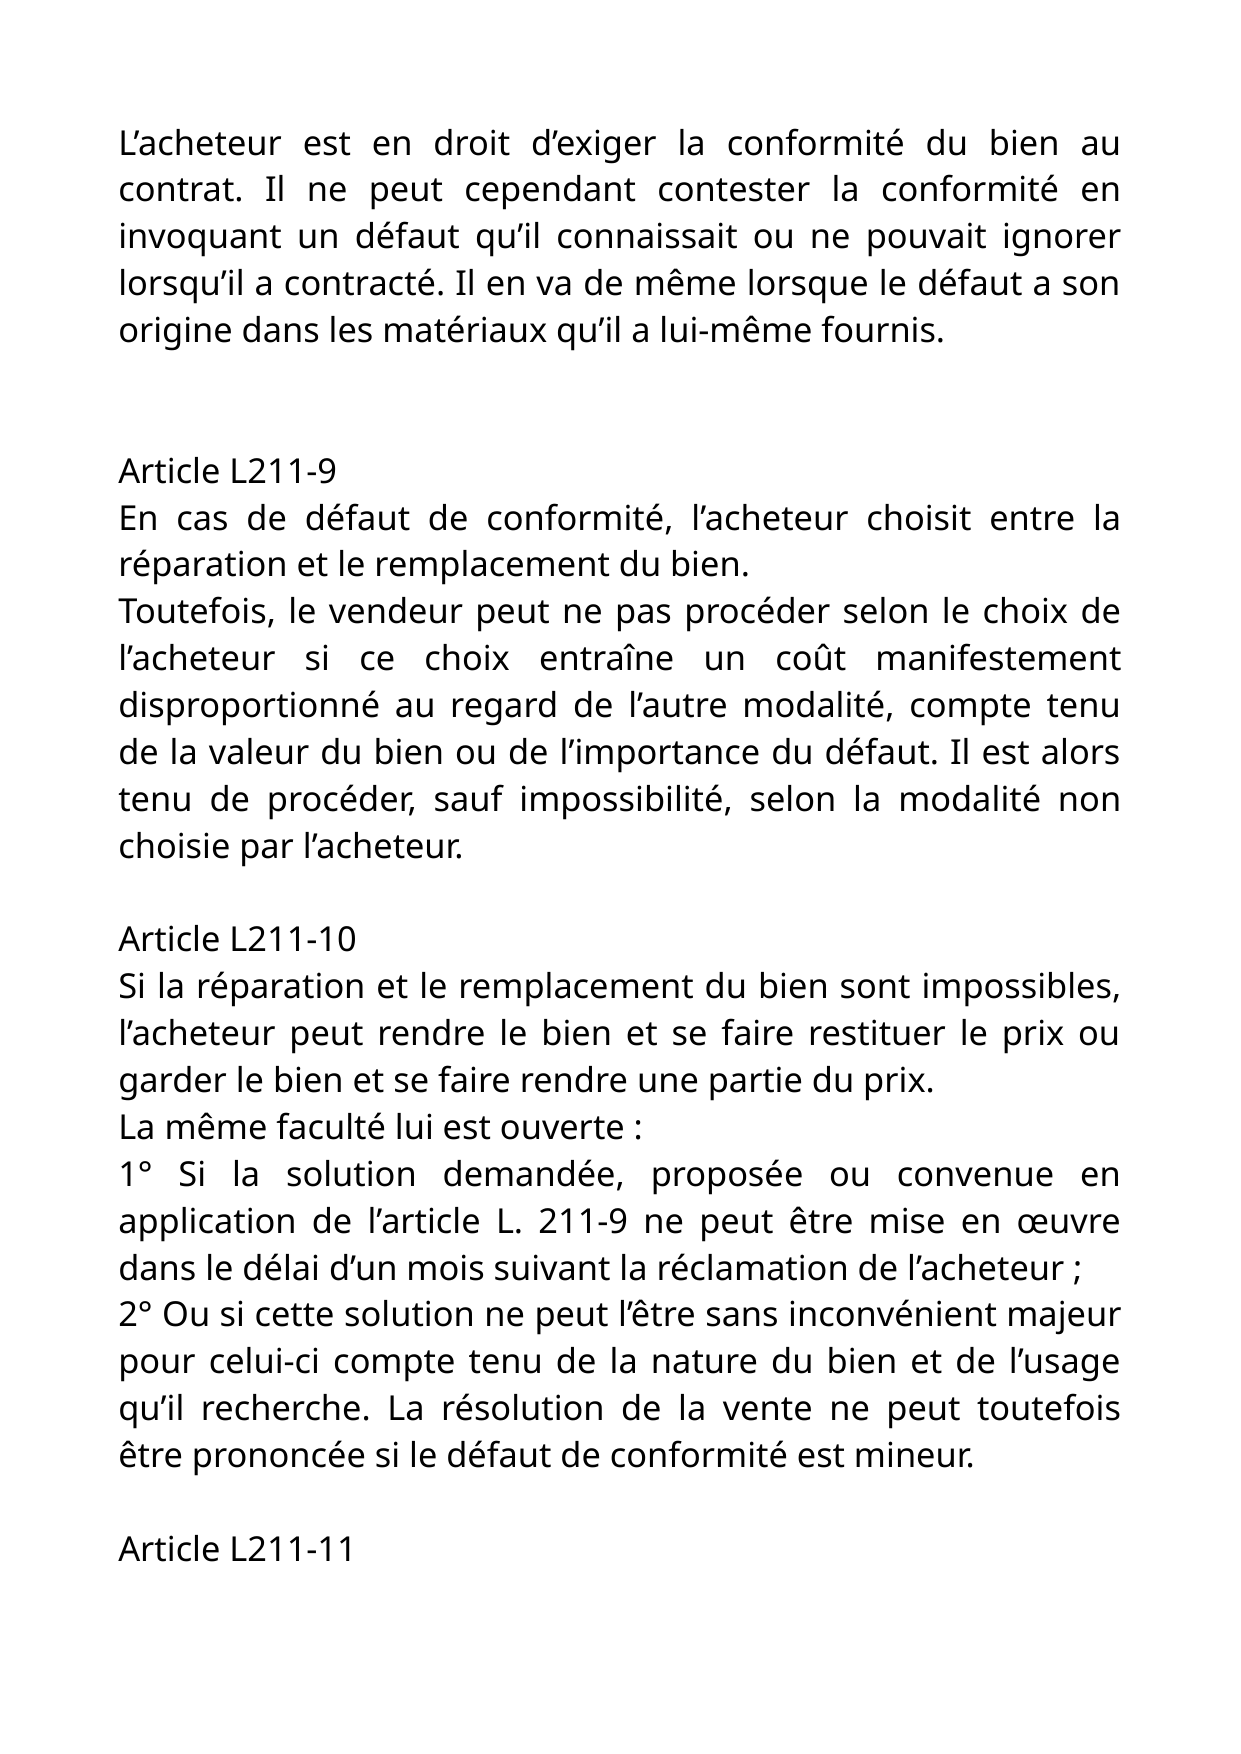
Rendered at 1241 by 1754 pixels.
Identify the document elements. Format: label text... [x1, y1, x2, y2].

text L’acheteur est en droit d’exiger la conformité du bien au contrat. Il ne peut cependant contester la conformité en invoquant un défaut qu’il connaissait ou ne pouvait ignorer lorsqu’il a contracté. Il en va de même lorsque le défaut a son origine dans les matériaux qu’il a lui-même fournis. [118, 118, 1122, 352]
text 1° Si la solution demandée, proposée ou convenue en application de l’article L. 211-9 ne peut être mise en œuvre dans le délai d’un mois suivant la réclamation de l’acheteur ; [118, 1149, 1122, 1290]
text 2° Ou si cette solution ne peut l’être sans inconvénient majeur pour celui-ci compte tenu de la nature du bien et de l’usage qu’il recherche. La résolution de la vente ne peut toutefois être prononcée si le défaut de conformité est mineur. [118, 1290, 1122, 1477]
text En cas de défaut de conformité, l’acheteur choisit entre la réparation et le remplacement du bien. [118, 493, 1122, 587]
text Article L211-11 [118, 1524, 1122, 1571]
text Article L211-9 [118, 446, 1122, 493]
text Article L211-10 [118, 915, 1122, 962]
text Si la réparation et le remplacement du bien sont impossibles, l’acheteur peut rendre le bien et se faire restituer le prix ou garder le bien et se faire rendre une partie du prix. [118, 962, 1122, 1102]
text La même faculté lui est ouverte : [118, 1102, 1122, 1149]
text Toutefois, le vendeur peut ne pas procéder selon le choix de l’acheteur si ce choix entraîne un coût manifestement disproportionné au regard de l’autre modalité, compte tenu de la valeur du bien ou de l’importance du défaut. Il est alors tenu de procéder, sauf impossibilité, selon la modalité non choisie par l’acheteur. [118, 587, 1122, 868]
